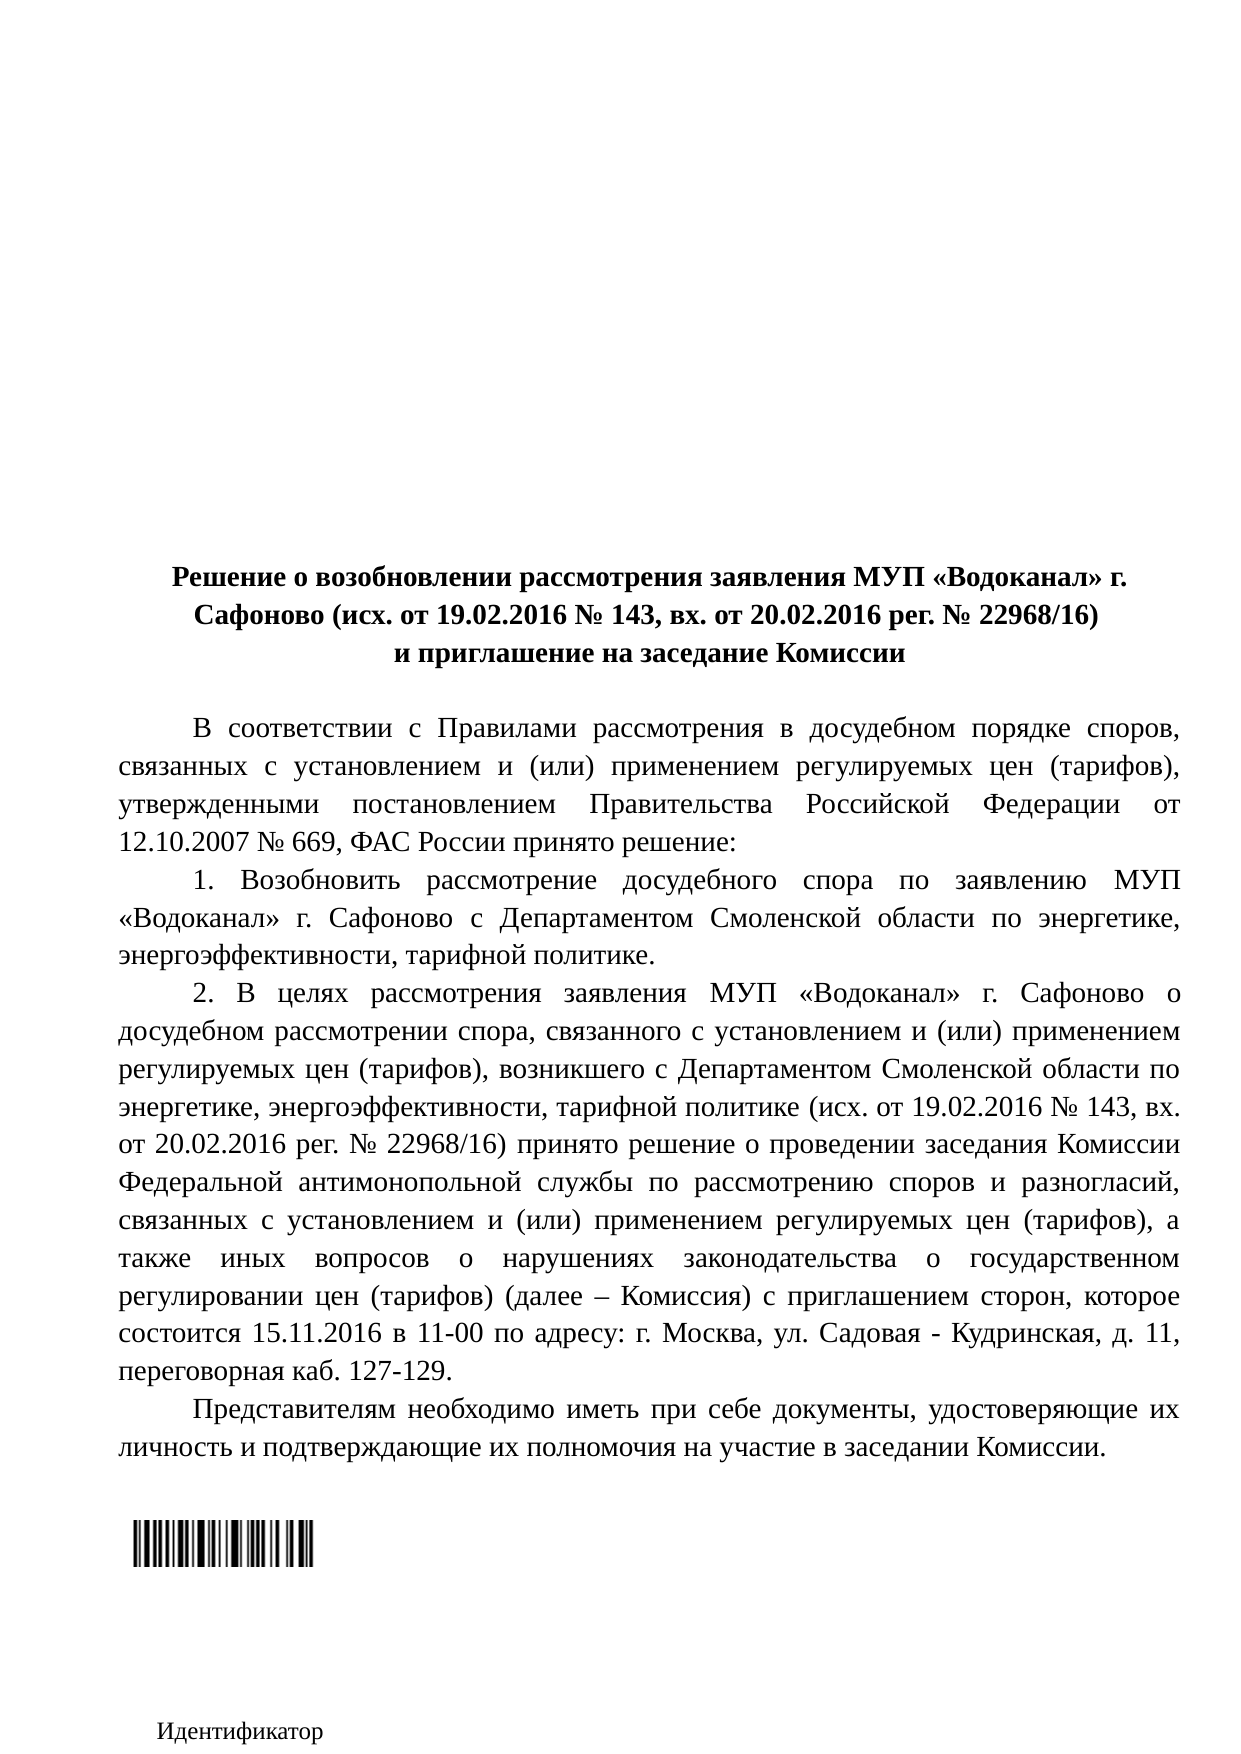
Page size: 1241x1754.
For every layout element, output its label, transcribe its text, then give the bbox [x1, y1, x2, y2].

text Представителям необходимо иметь при себе документы, удостоверяющие их личность и подтверждающие их полномочия на участие в заседании Комиссии. [118, 1387, 1181, 1463]
table_header [664, 118, 1181, 555]
picture [118, 1520, 331, 1567]
text 1. Возобновить рассмотрение досудебного спора по заявлению МУП «Водоканал» г. Сафоново с Департаментом Смоленской области по энергетике, энергоэффективности, тарифной политике. [118, 858, 1181, 971]
text Решение о возобновлении рассмотрения заявления МУП «Водоканал» г. Сафоново (исх. от 19.02.2016 № 143, вх. от 20.02.2016 рег. № 22968/16) [118, 555, 1181, 631]
text 2. В целях рассмотрения заявления МУП «Водоканал» г. Сафоново о досудебном рассмотрении спора, связанного с установлением и (или) применением регулируемых цен (тарифов), возникшего с Департаментом Смоленской области по энергетике, энергоэффективности, тарифной политике (исх. от 19.02.2016 № 143, вх. от 20.02.2016 рег. № 22968/16) принято решение о проведении заседания Комиссии Федеральной антимонопольной службы по рассмотрению споров и разногласий, связанных с установлением и (или) применением регулируемых цен (тарифов), а также иных вопросов о нарушениях законодательства о государственном регулировании цен (тарифов) (далее – Комиссия) с приглашением сторон, которое состоится 15.11.2016 в 11-00 по адресу: г. Москва, ул. Садовая - Кудринская, д. 11, переговорная каб. 127-129. [118, 971, 1181, 1387]
text В соответствии с Правилами рассмотрения в досудебном порядке споров, связанных с установлением и (или) применением регулируемых цен (тарифов), утвержденными постановлением Правительства Российской Федерации от 12.10.2007 № 669, ФАС России принято решение: [118, 706, 1181, 858]
text и приглашение на заседание Комиссии [118, 631, 1181, 668]
